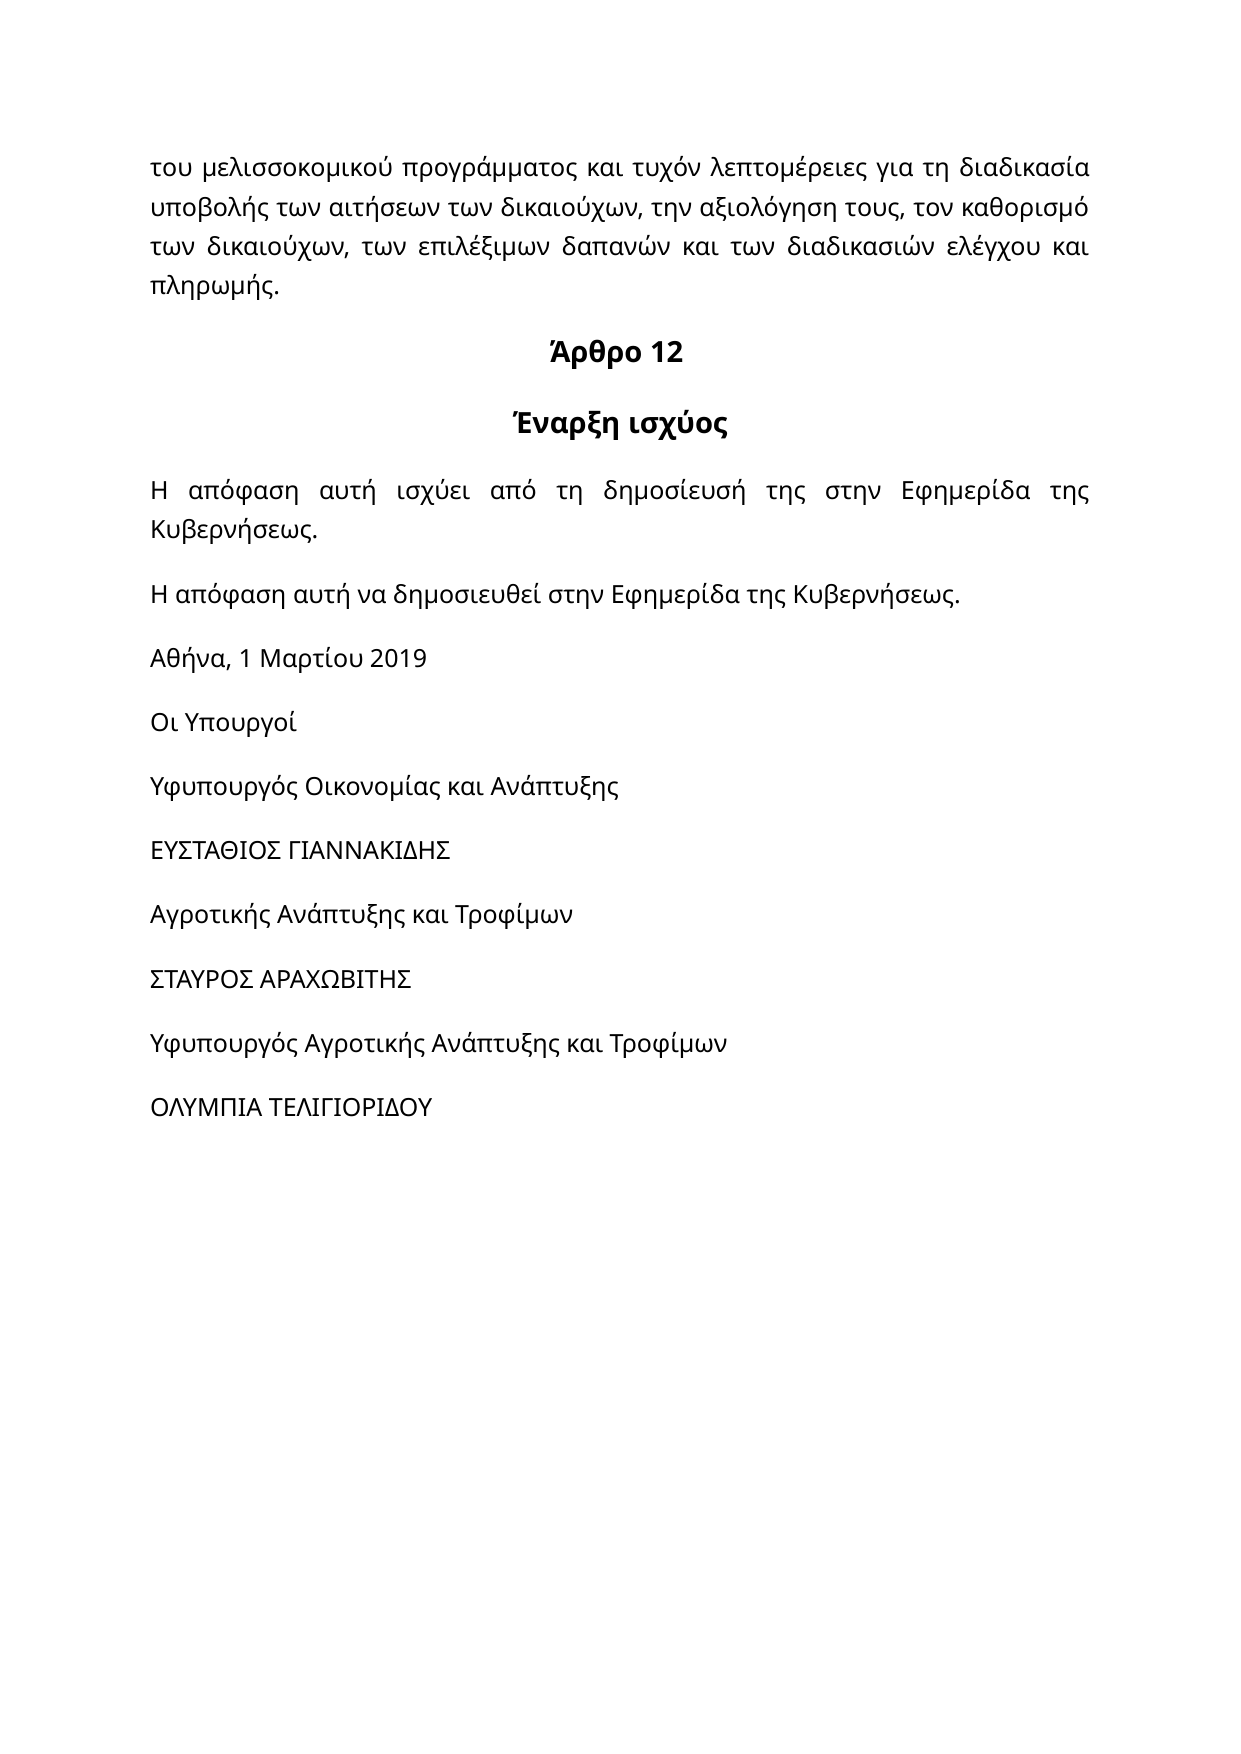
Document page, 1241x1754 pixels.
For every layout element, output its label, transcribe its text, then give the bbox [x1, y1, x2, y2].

text Αγροτικής Ανάπτυξης και Τροφίμων [150, 897, 1090, 931]
text ΕΥΣΤΑΘΙΟΣ ΓΙΑΝΝΑΚΙΔΗΣ [150, 833, 1090, 867]
text ΟΛΥΜΠΙΑ ΤΕΛΙΓΙΟΡΙΔΟΥ [150, 1089, 1090, 1124]
text Η απόφαση αυτή ισχύει από τη δημοσίευσή της στην Εφημερίδα της Κυβερνήσεως. [150, 473, 1090, 546]
text Αθήνα, 1 Μαρτίου 2019 [150, 640, 1090, 674]
text Υφυπουργός Αγροτικής Ανάπτυξης και Τροφίμων [150, 1025, 1090, 1059]
text Η απόφαση αυτή να δημοσιευθεί στην Εφημερίδα της Κυβερνήσεως. [150, 576, 1090, 610]
subtitle Άρθρο 12 [150, 332, 1090, 371]
text ΣΤΑΥΡΟΣ ΑΡΑΧΩΒΙΤΗΣ [150, 961, 1090, 995]
text Οι Υπουργοί [150, 704, 1090, 739]
subtitle Έναρξη ισχύος [150, 402, 1090, 442]
text του μελισσοκομικού προγράμματος και τυχόν λεπτομέρειες για τη διαδικασία υποβολής των αιτήσεων των δικαιούχων, την αξιολόγηση τους, τον καθορισμό των δικαιούχων, των επιλέξιμων δαπανών και των διαδικασιών ελέγχου και πληρωμής. [150, 150, 1090, 302]
text Υφυπουργός Οικονομίας και Ανάπτυξης [150, 769, 1090, 803]
